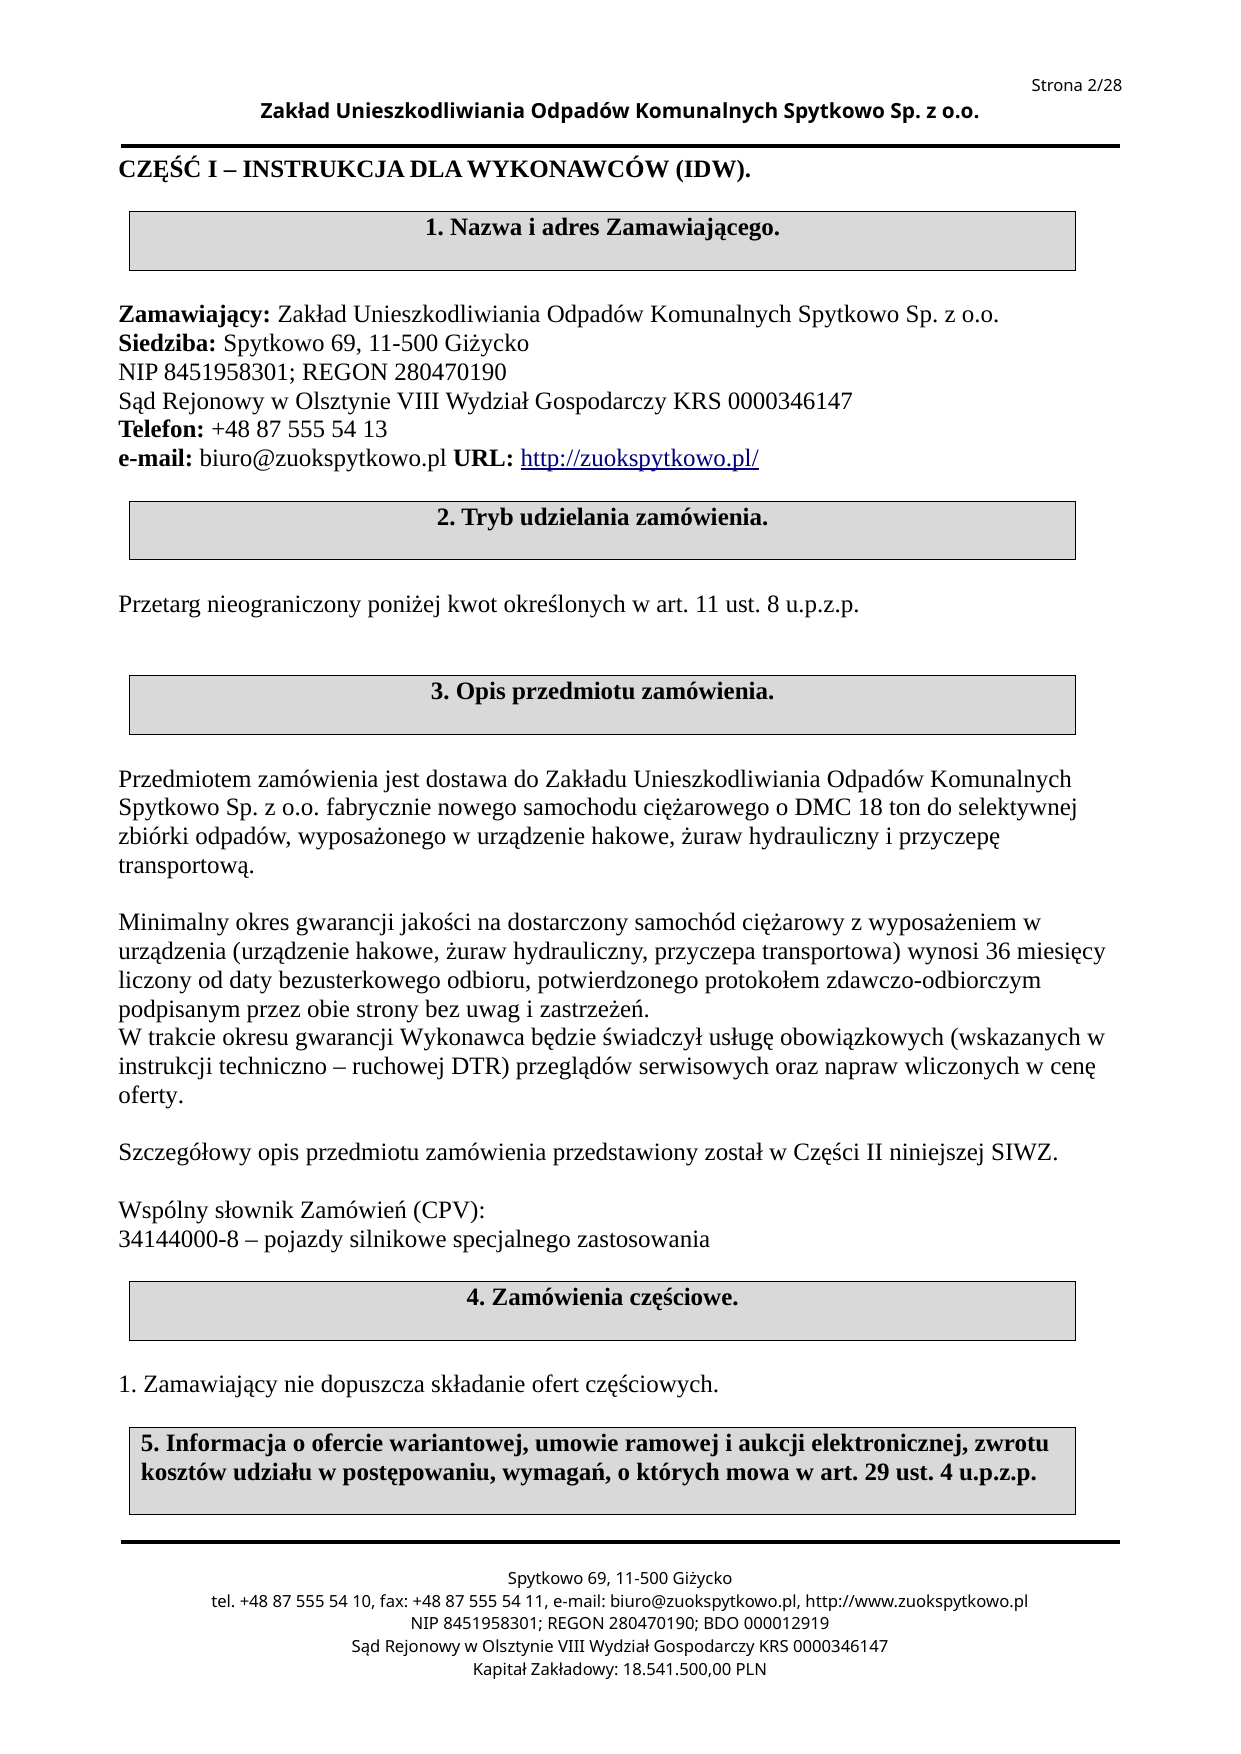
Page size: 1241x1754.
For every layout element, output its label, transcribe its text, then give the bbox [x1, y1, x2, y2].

text Telefon: +48 87 555 54 13 [118, 414, 1122, 443]
table_header 5. Informacja o ofercie wariantowej, umowie ramowej i aukcji elektronicznej, zwrotu kosztów udziału w postępowaniu, wymagań, o których mowa w art. 29 ust. 4 u.p.z.p. [130, 1428, 1075, 1514]
table_header 1. Nazwa i adres Zamawiającego. [130, 212, 1075, 270]
text W trakcie okresu gwarancji Wykonawca będzie świadczył usługę obowiązkowych (wskazanych w instrukcji techniczno – ruchowej DTR) przeglądów serwisowych oraz napraw wliczonych w cenę oferty. [118, 1022, 1122, 1109]
text e-mail: biuro@zuokspytkowo.pl URL: http://zuokspytkowo.pl/ [118, 443, 1122, 472]
table_header 4. Zamówienia częściowe. [130, 1282, 1075, 1340]
text Siedziba: Spytkowo 69, 11-500 Giżycko [118, 328, 1122, 357]
text Przetarg nieograniczony poniżej kwot określonych w art. 11 ust. 8 u.p.z.p. [118, 589, 1122, 618]
text 1. Zamawiający nie dopuszcza składanie ofert częściowych. [118, 1369, 1122, 1398]
text Minimalny okres gwarancji jakości na dostarczony samochód ciężarowy z wyposażeniem w urządzenia (urządzenie hakowe, żuraw hydrauliczny, przyczepa transportowa) wynosi 36 miesięcy liczony od daty bezusterkowego odbioru, potwierdzonego protokołem zdawczo-odbiorczym podpisanym przez obie strony bez uwag i zastrzeżeń. [118, 907, 1122, 1022]
text 34144000-8 – pojazdy silnikowe specjalnego zastosowania [118, 1224, 1122, 1252]
text Szczegółowy opis przedmiotu zamówienia przedstawiony został w Części II niniejszej SIWZ. [118, 1137, 1122, 1166]
table_header 2. Tryb udzielania zamówienia. [130, 502, 1075, 559]
text Zamawiający: Zakład Unieszkodliwiania Odpadów Komunalnych Spytkowo Sp. z o.o. [118, 299, 1122, 328]
text CZĘŚĆ I – INSTRUKCJA DLA WYKONAWCÓW (IDW). [118, 154, 1122, 182]
text NIP 8451958301; REGON 280470190 Sąd Rejonowy w Olsztynie VIII Wydział Gospodarczy KRS 0000346147 [118, 357, 1122, 414]
text Przedmiotem zamówienia jest dostawa do Zakładu Unieszkodliwiania Odpadów Komunalnych Spytkowo Sp. z o.o. fabrycznie nowego samochodu ciężarowego o DMC 18 ton do selektywnej zbiórki odpadów, wyposażonego w urządzenie hakowe, żuraw hydrauliczny i przyczepę transportową. [118, 764, 1122, 879]
text Wspólny słownik Zamówień (CPV): [118, 1195, 1122, 1224]
table_header 3. Opis przedmiotu zamówienia. [130, 676, 1075, 734]
